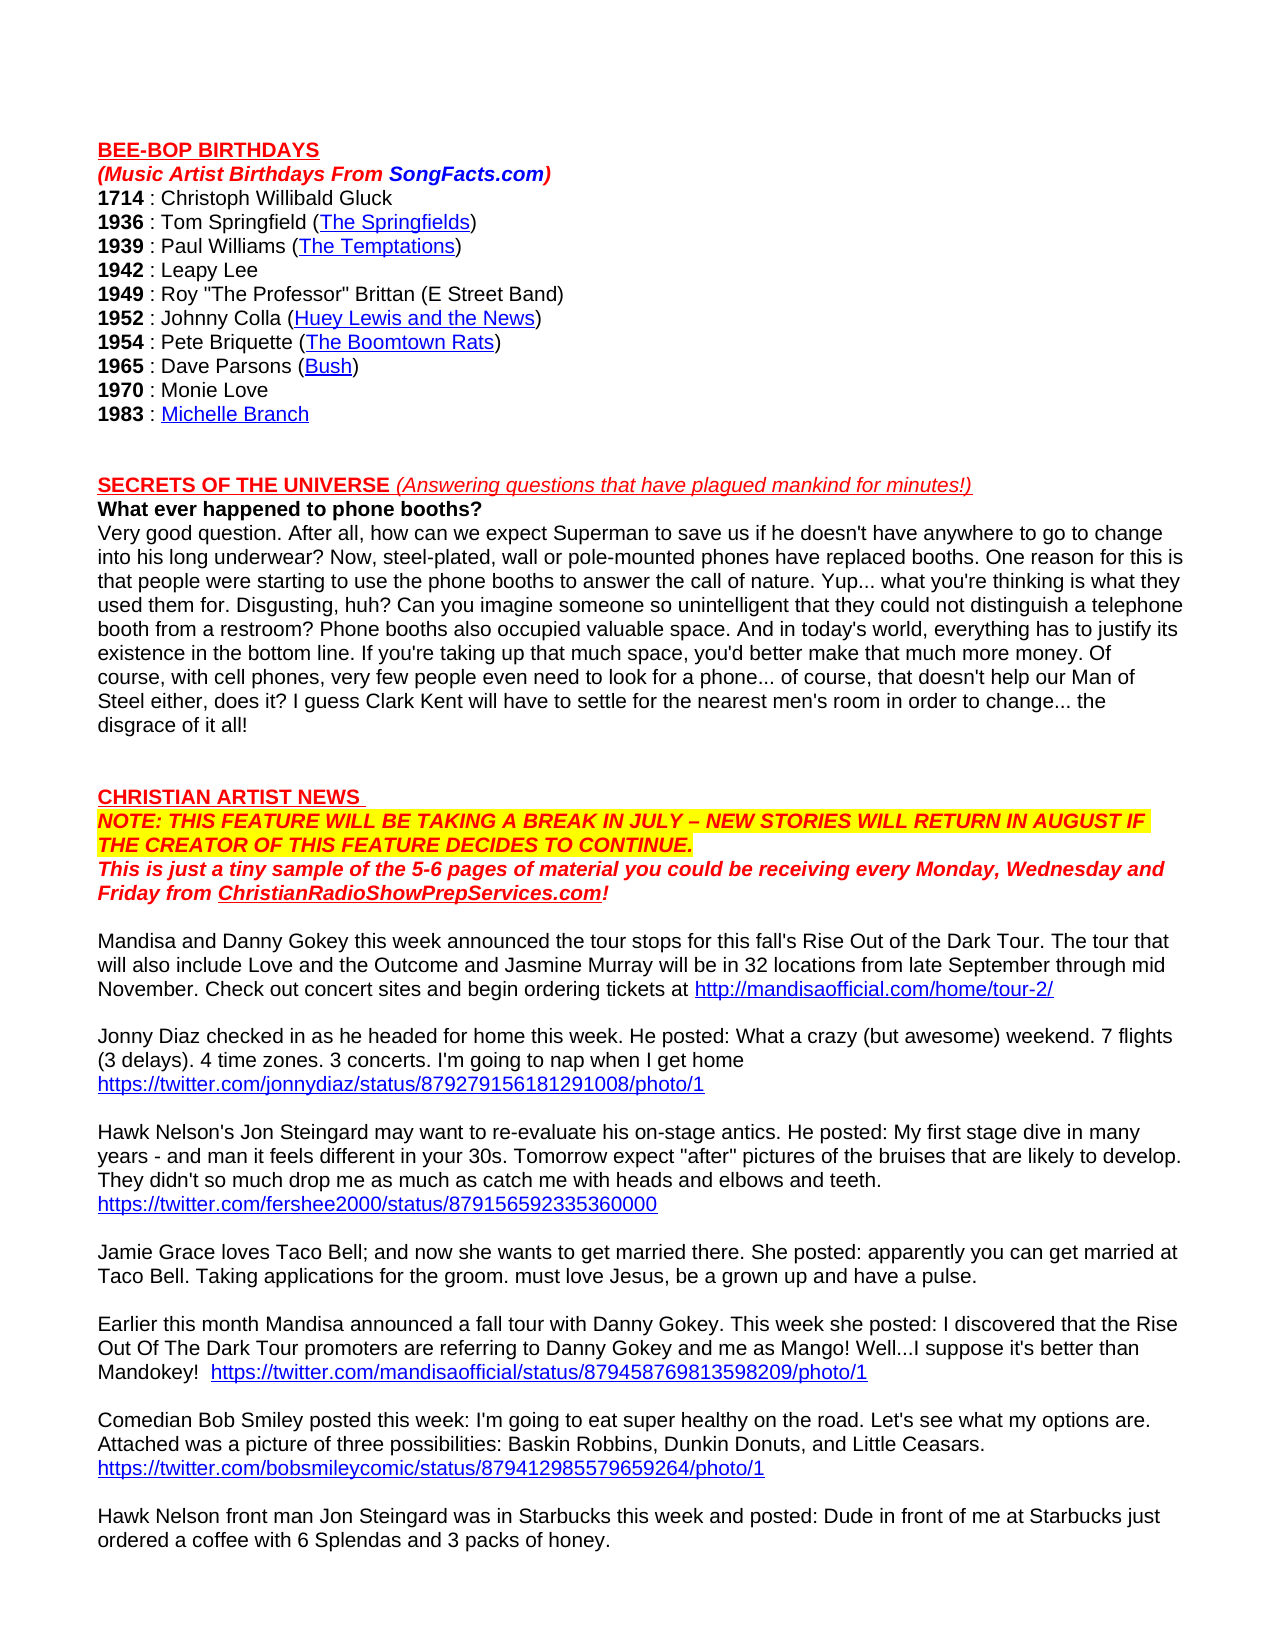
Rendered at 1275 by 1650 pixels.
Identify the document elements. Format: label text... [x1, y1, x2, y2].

text Earlier this month Mandisa announced a fall tour with Danny Gokey. This week she posted: I discovered that the Rise Out Of The Dark Tour promoters are referring to Danny Gokey and me as Mango! Well...I suppose it's better than Mandokey! https://twitter.com/mandisaofficial/status/879458769813598209/photo/1 [97, 1312, 1185, 1384]
text This is just a tiny sample of the 5-6 pages of material you could be receiving every Monday, Wednesday and Friday from ChristianRadioShowPrepServices.com! [97, 857, 1185, 904]
text Mandisa and Danny Gokey this week announced the tour stops for this fall's Rise Out of the Dark Tour. The tour that will also include Love and the Outcome and Jasmine Murray will be in 32 locations from late September through mid November. Check out concert sites and begin ordering tickets at http://mandisaofficial.com/home/tour-2/ [97, 928, 1185, 1000]
text 1970 : Monie Love [97, 377, 1185, 401]
text 1954 : Pete Briquette (The Boomtown Rats) [97, 329, 1185, 353]
text 1965 : Dave Parsons (Bush) [97, 353, 1185, 377]
text 1952 : Johnny Colla (Huey Lewis and the News) [97, 306, 1185, 329]
text 1714 : Christoph Willibald Gluck [97, 186, 1185, 210]
text BEE-BOP BIRTHDAYS [97, 138, 1185, 162]
text Jamie Grace loves Taco Bell; and now she wants to get married there. She posted: apparently you can get married at Taco Bell. Taking applications for the groom. must love Jesus, be a grown up and have a pulse. [97, 1240, 1185, 1288]
text NOTE: THIS FEATURE WILL BE TAKING A BREAK IN JULY – NEW STORIES WILL RETURN IN AUGUST IF THE CREATOR OF THIS FEATURE DECIDES TO CONTINUE. [97, 809, 1185, 857]
text 1983 : Michelle Branch [97, 401, 1185, 425]
text SECRETS OF THE UNIVERSE (Answering questions that have plagued mankind for minutes!) [97, 473, 1185, 497]
text Jonny Diaz checked in as he headed for home this week. He posted: What a crazy (but awesome) weekend. 7 flights (3 delays). 4 time zones. 3 concerts. I'm going to nap when I get home https://twitter.com/jonnydiaz/status/879279156181291008/photo/1 [97, 1024, 1185, 1096]
text Comedian Bob Smiley posted this week: I'm going to eat super healthy on the road. Let's see what my options are. Attached was a picture of three possibilities: Baskin Robbins, Dunkin Donuts, and Little Ceasars. https://twitter.com/bobsmileycomic/status/879412985579659264/photo/1 [97, 1408, 1185, 1479]
text 1942 : Leapy Lee [97, 258, 1185, 282]
text CHRISTIAN ARTIST NEWS [97, 785, 1185, 809]
text 1949 : Roy "The Professor" Brittan (E Street Band) [97, 282, 1185, 306]
text Very good question. After all, how can we expect Superman to save us if he doesn't have anywhere to go to change into his long underwear? Now, steel-plated, wall or pole-mounted phones have replaced booths. One reason for this is that people were starting to use the phone booths to answer the call of nature. Yup... what you're thinking is what they used them for. Disgusting, huh? Can you imagine someone so unintelligent that they could not distinguish a telephone booth from a restroom? Phone booths also occupied valuable space. And in today's world, everything has to justify its existence in the bottom line. If you're taking up that much space, you'd better make that much more money. Of course, with cell phones, very few people even need to look for a phone... of course, that doesn't help our Man of Steel either, does it? I guess Clark Kent will have to settle for the nearest men's room in order to change... the disgrace of it all! [97, 521, 1185, 737]
text What ever happened to phone booths? [97, 497, 1185, 521]
text (Music Artist Birthdays From SongFacts.com) [97, 162, 1185, 186]
text Hawk Nelson's Jon Steingard may want to re-evaluate his on-stage antics. He posted: My first stage dive in many years - and man it feels different in your 30s. Tomorrow expect "after" pictures of the bruises that are likely to develop. They didn't so much drop me as much as catch me with heads and elbows and teeth. https://twitter.com/fershee2000/status/879156592335360000 [97, 1120, 1185, 1216]
text 1939 : Paul Williams (The Temptations) [97, 234, 1185, 258]
text 1936 : Tom Springfield (The Springfields) [97, 210, 1185, 234]
text Hawk Nelson front man Jon Steingard was in Starbucks this week and posted: Dude in front of me at Starbucks just ordered a coffee with 6 Splendas and 3 packs of honey. [97, 1503, 1185, 1551]
